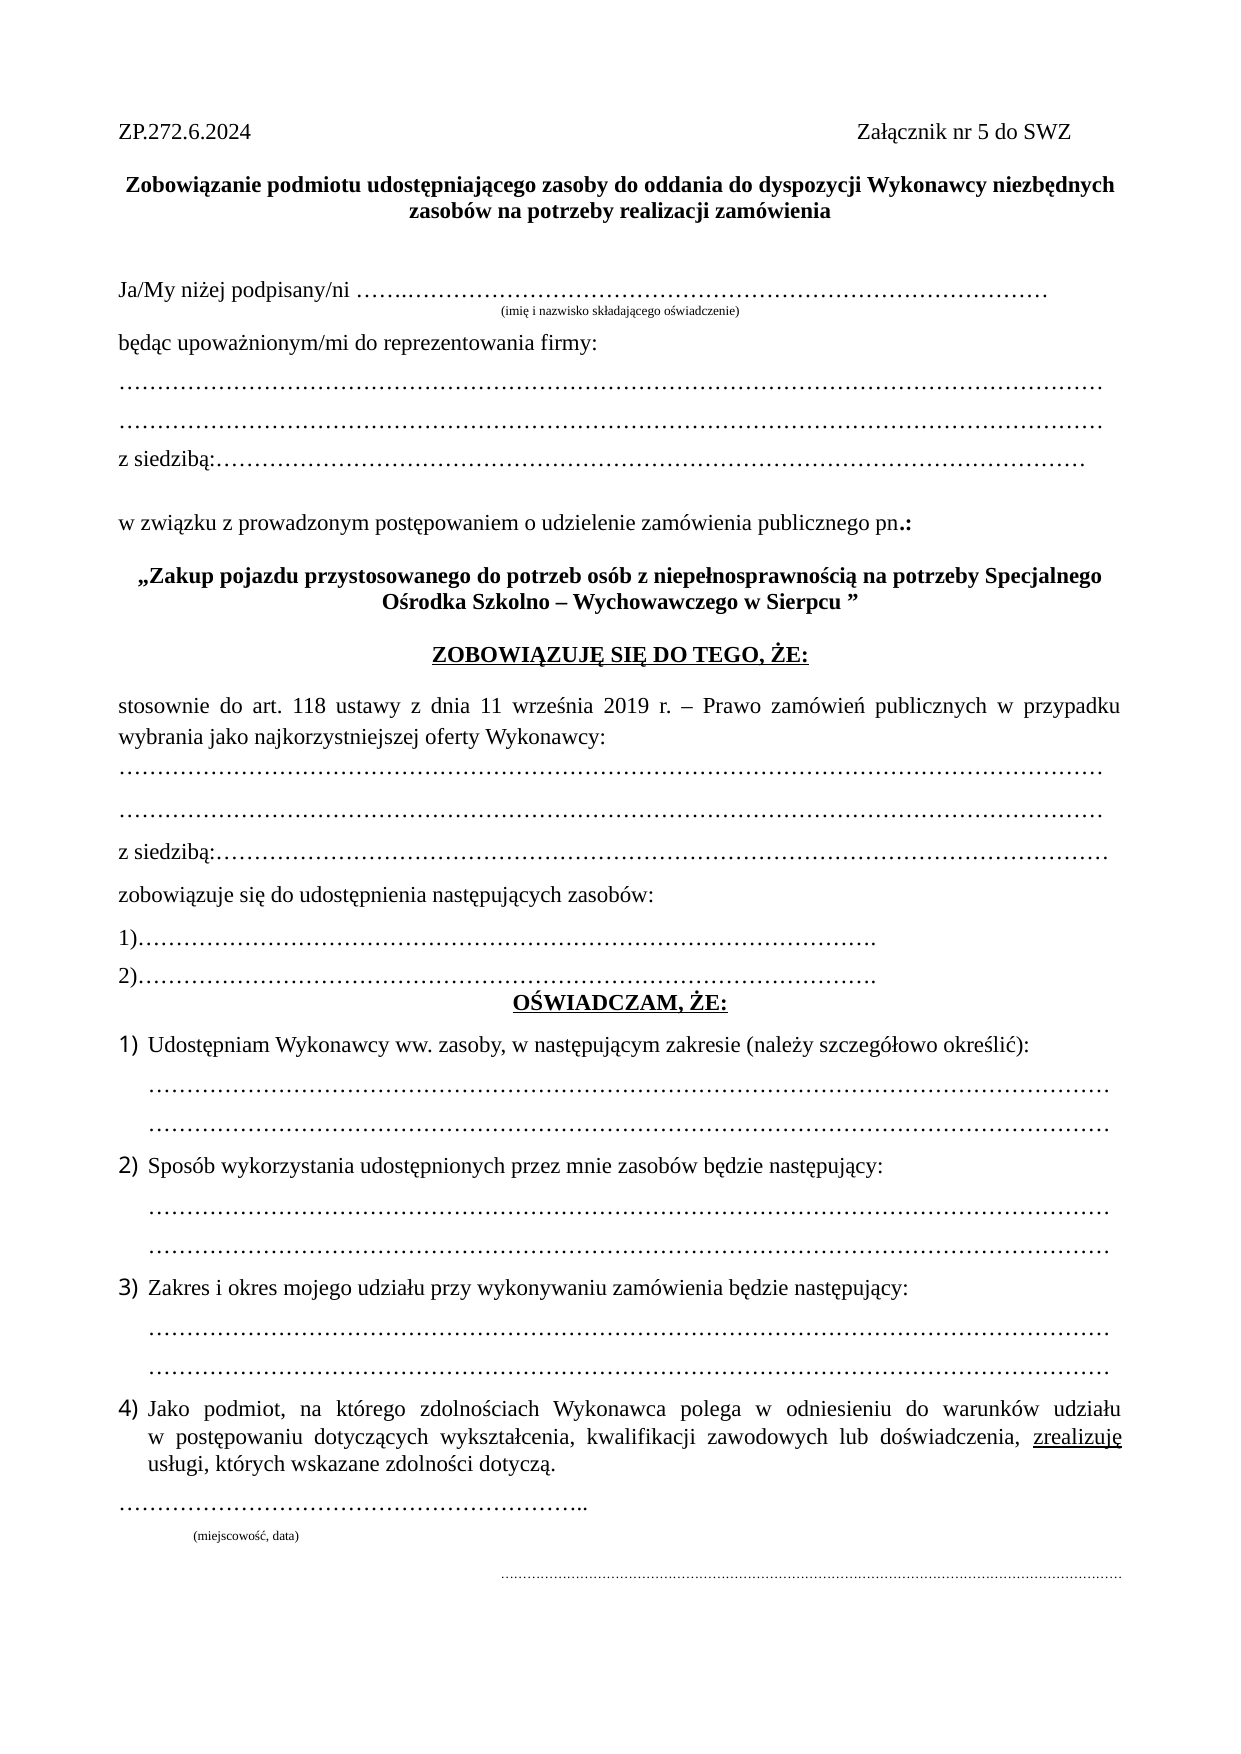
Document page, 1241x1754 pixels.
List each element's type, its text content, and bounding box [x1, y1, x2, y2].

text ………………………………………………………………………………………………………………… [118, 796, 1122, 822]
text (imię i nazwisko składającego oświadczenie) [118, 303, 1122, 329]
text ……………………………………………………………………………………………………………… [148, 1193, 1122, 1219]
text z siedzibą:…………………………………………………………………………………………………… [118, 446, 1122, 472]
text Zobowiązanie podmiotu udostępniającego zasoby do oddania do dyspozycji Wykonawcy niezbędnych zasobów na potrzeby realizacji zamówienia [118, 171, 1122, 223]
text ………………………………………………………………………………………………………………… [118, 368, 1122, 394]
text ……………………………………………………………………………………………………………… [148, 1110, 1122, 1137]
text ……………………………………………………………………………………………………………… [148, 1314, 1122, 1341]
text 1)……………………………………………………………………………………. [118, 924, 1122, 950]
text 2)……………………………………………………………………………………. [118, 963, 1122, 989]
text …………………………………………………….. [118, 1489, 1122, 1515]
text ……………………………………………………………………………………………………………… [148, 1353, 1122, 1380]
text zobowiązuje się do udostępnienia następujących zasobów: [118, 881, 1122, 907]
text ………………………………………………………………………………………………………………… [118, 753, 1122, 779]
text (miejscowość, data) [193, 1527, 1122, 1554]
list Zakres i okres mojego udziału przy wykonywaniu zamówienia będzie następujący: [118, 1271, 1122, 1302]
text będąc upoważnionym/mi do reprezentowania firmy: [118, 329, 1122, 355]
list Sposób wykorzystania udostępnionych przez mnie zasobów będzie następujący: [118, 1149, 1122, 1181]
text OŚWIADCZAM, ŻE: [118, 989, 1122, 1015]
list Udostępniam Wykonawcy ww. zasoby, w następującym zakresie (należy szczegółowo określić): [118, 1028, 1122, 1059]
text Ja/My niżej podpisany/ni …….………………………………………………………………………… [118, 276, 1122, 303]
text w związku z prowadzonym postępowaniem o udzielenie zamówienia publicznego pn.: [118, 509, 1122, 536]
text ………………………………………………………………………………………………………………… [118, 407, 1122, 433]
text z siedzibą:……………………………………………………………………………………………………… [118, 838, 1122, 865]
list Jako podmiot, na którego zdolnościach Wykonawca polega w odniesieniu do warunków udziału w postępowaniu dotyczących wykształcenia, kwalifikacji zawodowych lub doświadczenia, zrealizuję usługi, których wskazane zdolności dotyczą. [118, 1392, 1122, 1476]
text stosownie do art. 118 ustawy z dnia 11 września 2019 r. – Prawo zamówień publicznych w przypadku wybrania jako najkorzystniejszej oferty Wykonawcy: [118, 692, 1122, 749]
text …………………………………………………………………………………………………………………………… [193, 1566, 1122, 1593]
text ZOBOWIĄZUJĘ SIĘ DO TEGO, ŻE: [118, 641, 1122, 667]
text ……………………………………………………………………………………………………………… [148, 1232, 1122, 1258]
text „Zakup pojazdu przystosowanego do potrzeb osób z niepełnosprawnością na potrzeby Specjalnego Ośrodka Szkolno – Wychowawczego w Sierpcu ” [118, 562, 1122, 641]
text ……………………………………………………………………………………………………………… [148, 1072, 1122, 1098]
text ZP.272.6.2024 Załącznik nr 5 do SWZ [118, 118, 1122, 144]
